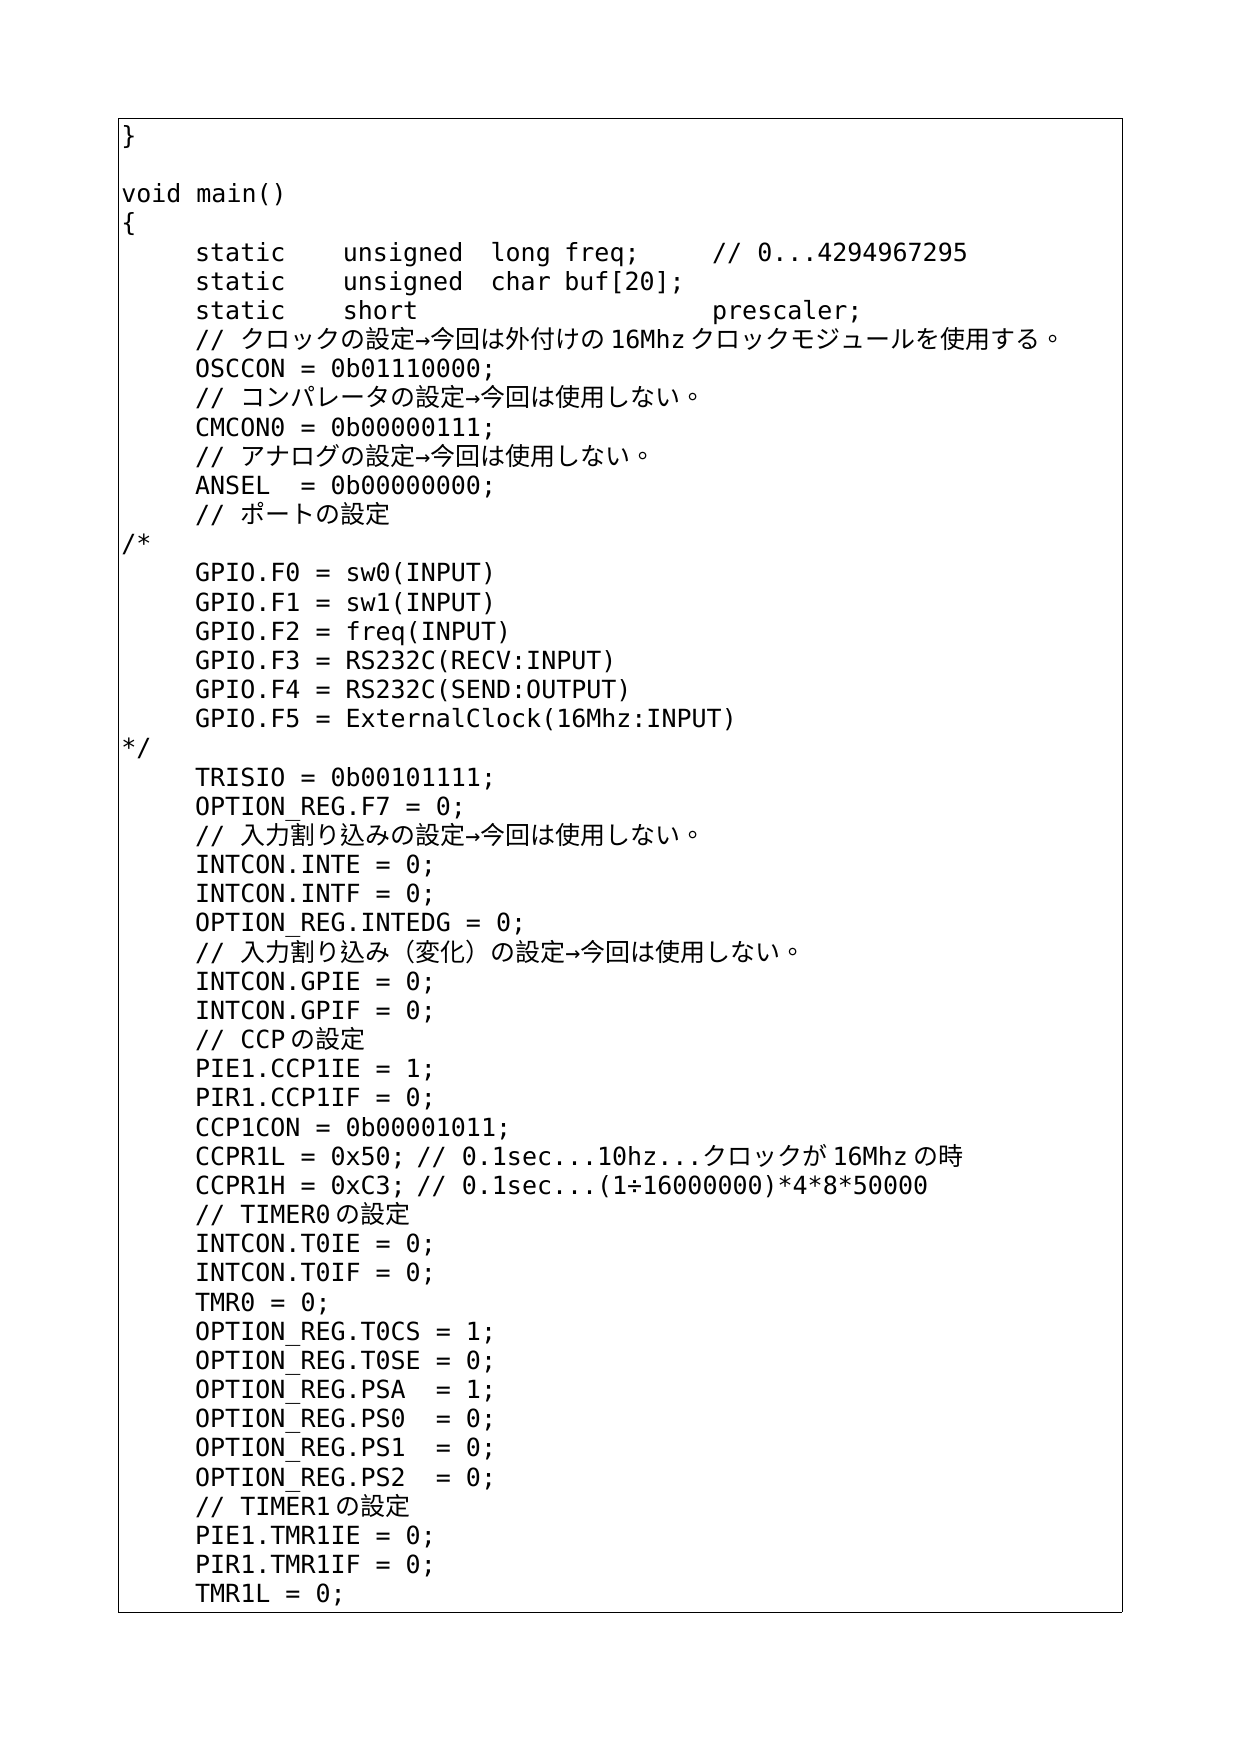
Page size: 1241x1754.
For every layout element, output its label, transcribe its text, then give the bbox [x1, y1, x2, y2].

table_header } void main() { static unsigned long freq; // 0...4294967295 static unsigned char buf[20]; static short prescaler; // クロックの設定→今回は外付けの16Mhzクロックモジュールを使用する。 OSCCON = 0b01110000; // コンパレータの設定→今回は使用しない。 CMCON0 = 0b00000111; // アナログの設定→今回は使用しない。 ANSEL = 0b00000000; // ポートの設定 /* GPIO.F0 = sw0(INPUT) GPIO.F1 = sw1(INPUT) GPIO.F2 = freq(INPUT) GPIO.F3 = RS232C(RECV:INPUT) GPIO.F4 = RS232C(SEND:OUTPUT) GPIO.F5 = ExternalClock(16Mhz:INPUT) */ TRISIO = 0b00101111; OPTION_REG.F7 = 0; // 入力割り込みの設定→今回は使用しない。 INTCON.INTE = 0; INTCON.INTF = 0; OPTION_REG.INTEDG = 0; // 入力割り込み（変化）の設定→今回は使用しない。 INTCON.GPIE = 0; INTCON.GPIF = 0; // CCPの設定 PIE1.CCP1IE = 1; PIR1.CCP1IF = 0; CCP1CON = 0b00001011; CCPR1L = 0x50; // 0.1sec...10hz...クロックが16Mhzの時 CCPR1H = 0xC3; // 0.1sec...(1÷16000000)*4*8*50000 // TIMER0の設定 INTCON.T0IE = 0; INTCON.T0IF = 0; TMR0 = 0; OPTION_REG.T0CS = 1; OPTION_REG.T0SE = 0; OPTION_REG.PSA = 1; OPTION_REG.PS0 = 0; OPTION_REG.PS1 = 0; OPTION_REG.PS2 = 0; // TIMER1の設定 PIE1.TMR1IE = 0; PIR1.TMR1IF = 0; TMR1L = 0; [119, 119, 1122, 1612]
